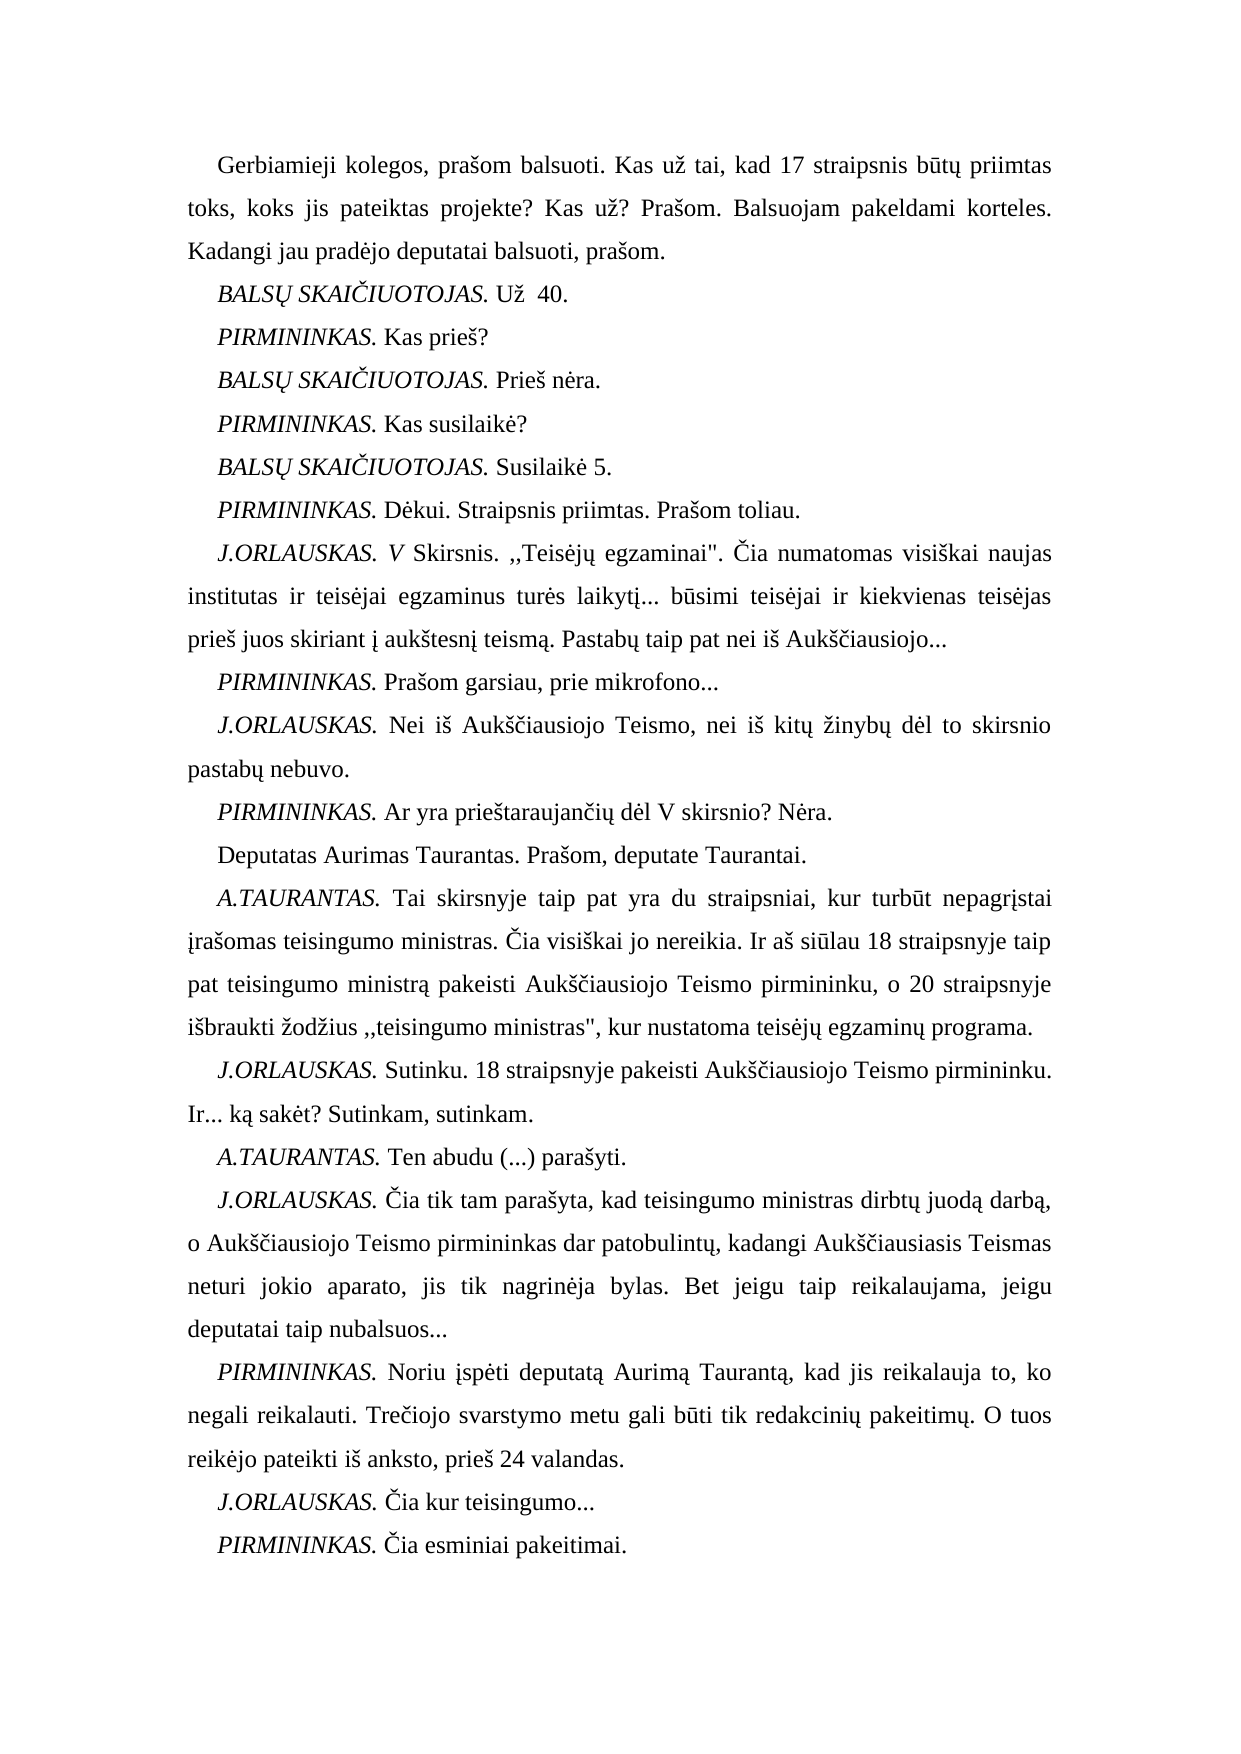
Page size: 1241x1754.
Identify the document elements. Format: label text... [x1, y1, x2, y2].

text BALSŲ SKAIČIUOTOJAS. Prieš nėra. [187, 366, 1053, 394]
text PIRMININKAS. Ar yra prieštaraujančių dėl V skirsnio? Nėra. [187, 797, 1053, 826]
text BALSŲ SKAIČIUOTOJAS. Susilaikė 5. [187, 452, 1053, 481]
text PIRMININKAS. Prašom garsiau, prie mikrofono... [187, 667, 1053, 696]
text J.ORLAUSKAS. Čia tik tam parašyta, kad teisingumo ministras dirbtų juodą darbą, o Aukščiausiojo Teismo pirmininkas dar patobulintų, kadangi Aukščiausiasis Teismas neturi jokio aparato, jis tik nagrinėja bylas. Bet jeigu taip reikalaujama, jeigu deputatai taip nubalsuos... [187, 1185, 1053, 1343]
text A.TAURANTAS. Ten abudu (...) parašyti. [187, 1142, 1053, 1171]
text A.TAURANTAS. Tai skirsnyje taip pat yra du straipsniai, kur turbūt nepagrįstai įrašomas teisingumo ministras. Čia visiškai jo nereikia. Ir aš siūlau 18 straipsnyje taip pat teisingumo ministrą pakeisti Aukščiausiojo Teismo pirmininku, o 20 straipsnyje išbraukti žodžius ,,teisingumo ministras", kur nustatoma teisėjų egzaminų programa. [187, 883, 1053, 1041]
text PIRMININKAS. Kas susilaikė? [187, 409, 1053, 437]
text PIRMININKAS. Kas prieš? [187, 322, 1053, 351]
text Deputatas Aurimas Taurantas. Prašom, deputate Taurantai. [187, 840, 1053, 869]
text PIRMININKAS. Čia esminiai pakeitimai. [187, 1530, 1053, 1559]
text BALSŲ SKAIČIUOTOJAS. Už 40. [187, 279, 1053, 308]
text J.ORLAUSKAS. Čia kur teisingumo... [187, 1487, 1053, 1516]
text PIRMININKAS. Dėkui. Straipsnis priimtas. Prašom toliau. [187, 495, 1053, 524]
text J.ORLAUSKAS. Nei iš Aukščiausiojo Teismo, nei iš kitų žinybų dėl to skirsnio pastabų nebuvo. [187, 711, 1053, 782]
text Gerbiamieji kolegos, prašom balsuoti. Kas už tai, kad 17 straipsnis būtų priimtas toks, koks jis pateiktas projekte? Kas už? Prašom. Balsuojam pakeldami korteles. Kadangi jau pradėjo deputatai balsuoti, prašom. [187, 150, 1053, 265]
text PIRMININKAS. Noriu įspėti deputatą Aurimą Taurantą, kad jis reikalauja to, ko negali reikalauti. Trečiojo svarstymo metu gali būti tik redakcinių pakeitimų. O tuos reikėjo pateikti iš anksto, prieš 24 valandas. [187, 1357, 1053, 1472]
text J.ORLAUSKAS. V Skirsnis. ,,Teisėjų egzaminai". Čia numatomas visiškai naujas institutas ir teisėjai egzaminus turės laikytį... būsimi teisėjai ir kiekvienas teisėjas prieš juos skiriant į aukštesnį teismą. Pastabų taip pat nei iš Aukščiausiojo... [187, 538, 1053, 653]
text J.ORLAUSKAS. Sutinku. 18 straipsnyje pakeisti Aukščiausiojo Teismo pirmininku. Ir... ką sakėt? Sutinkam, sutinkam. [187, 1056, 1053, 1127]
